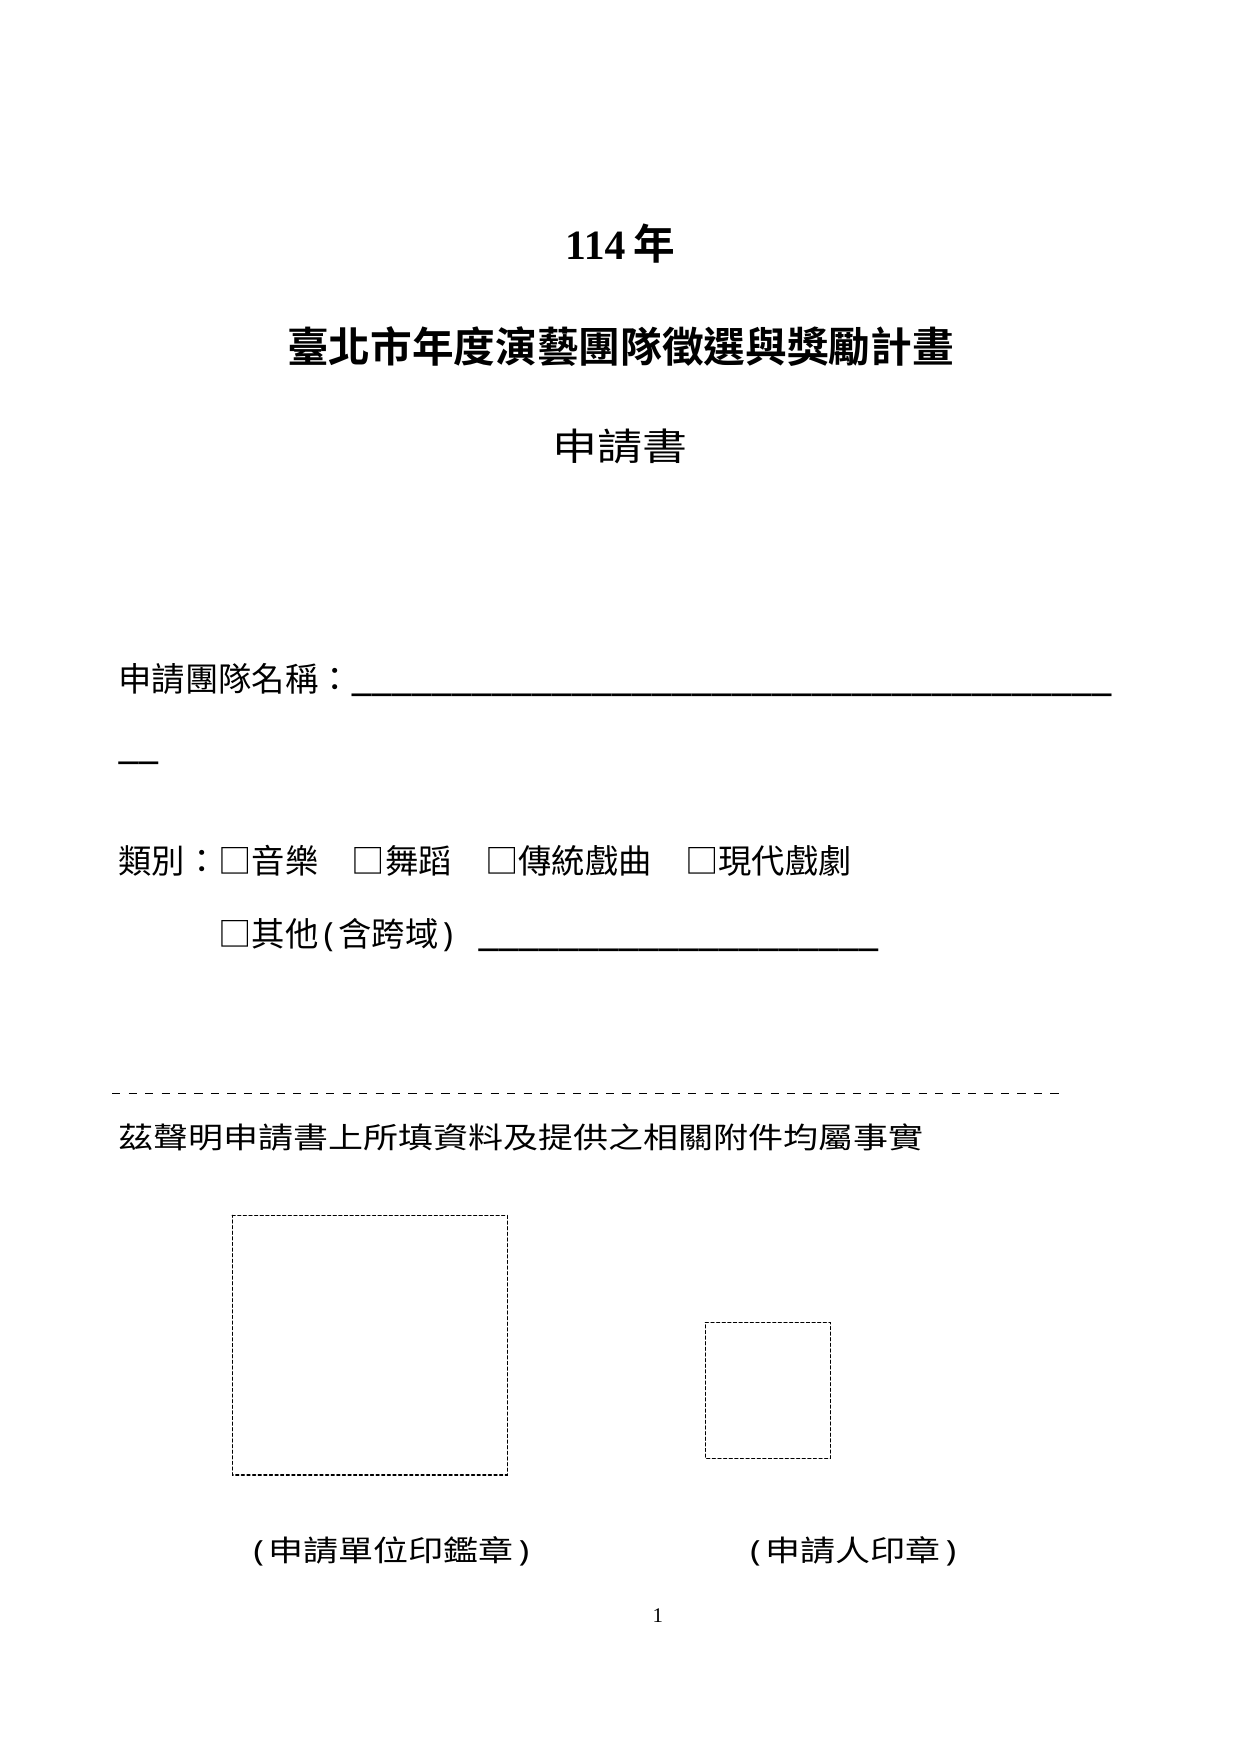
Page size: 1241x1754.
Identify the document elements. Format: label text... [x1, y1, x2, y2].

text 申請團隊名稱：________________________________________ [118, 653, 1122, 769]
text 114年 [118, 211, 1122, 272]
text 臺北市年度演藝團隊徵選與獎勵計畫 [118, 314, 1122, 374]
text □其他(含跨域) ____________________ [118, 907, 1122, 956]
text 申請書 [118, 417, 1122, 471]
text (申請單位印鑑章) (申請人印章) [118, 1527, 1122, 1570]
text 茲聲明申請書上所填資料及提供之相關附件均屬事實 [118, 1114, 1122, 1157]
text 類別：□音樂 □舞蹈 □傳統戲曲 □現代戲劇 [118, 835, 1122, 883]
